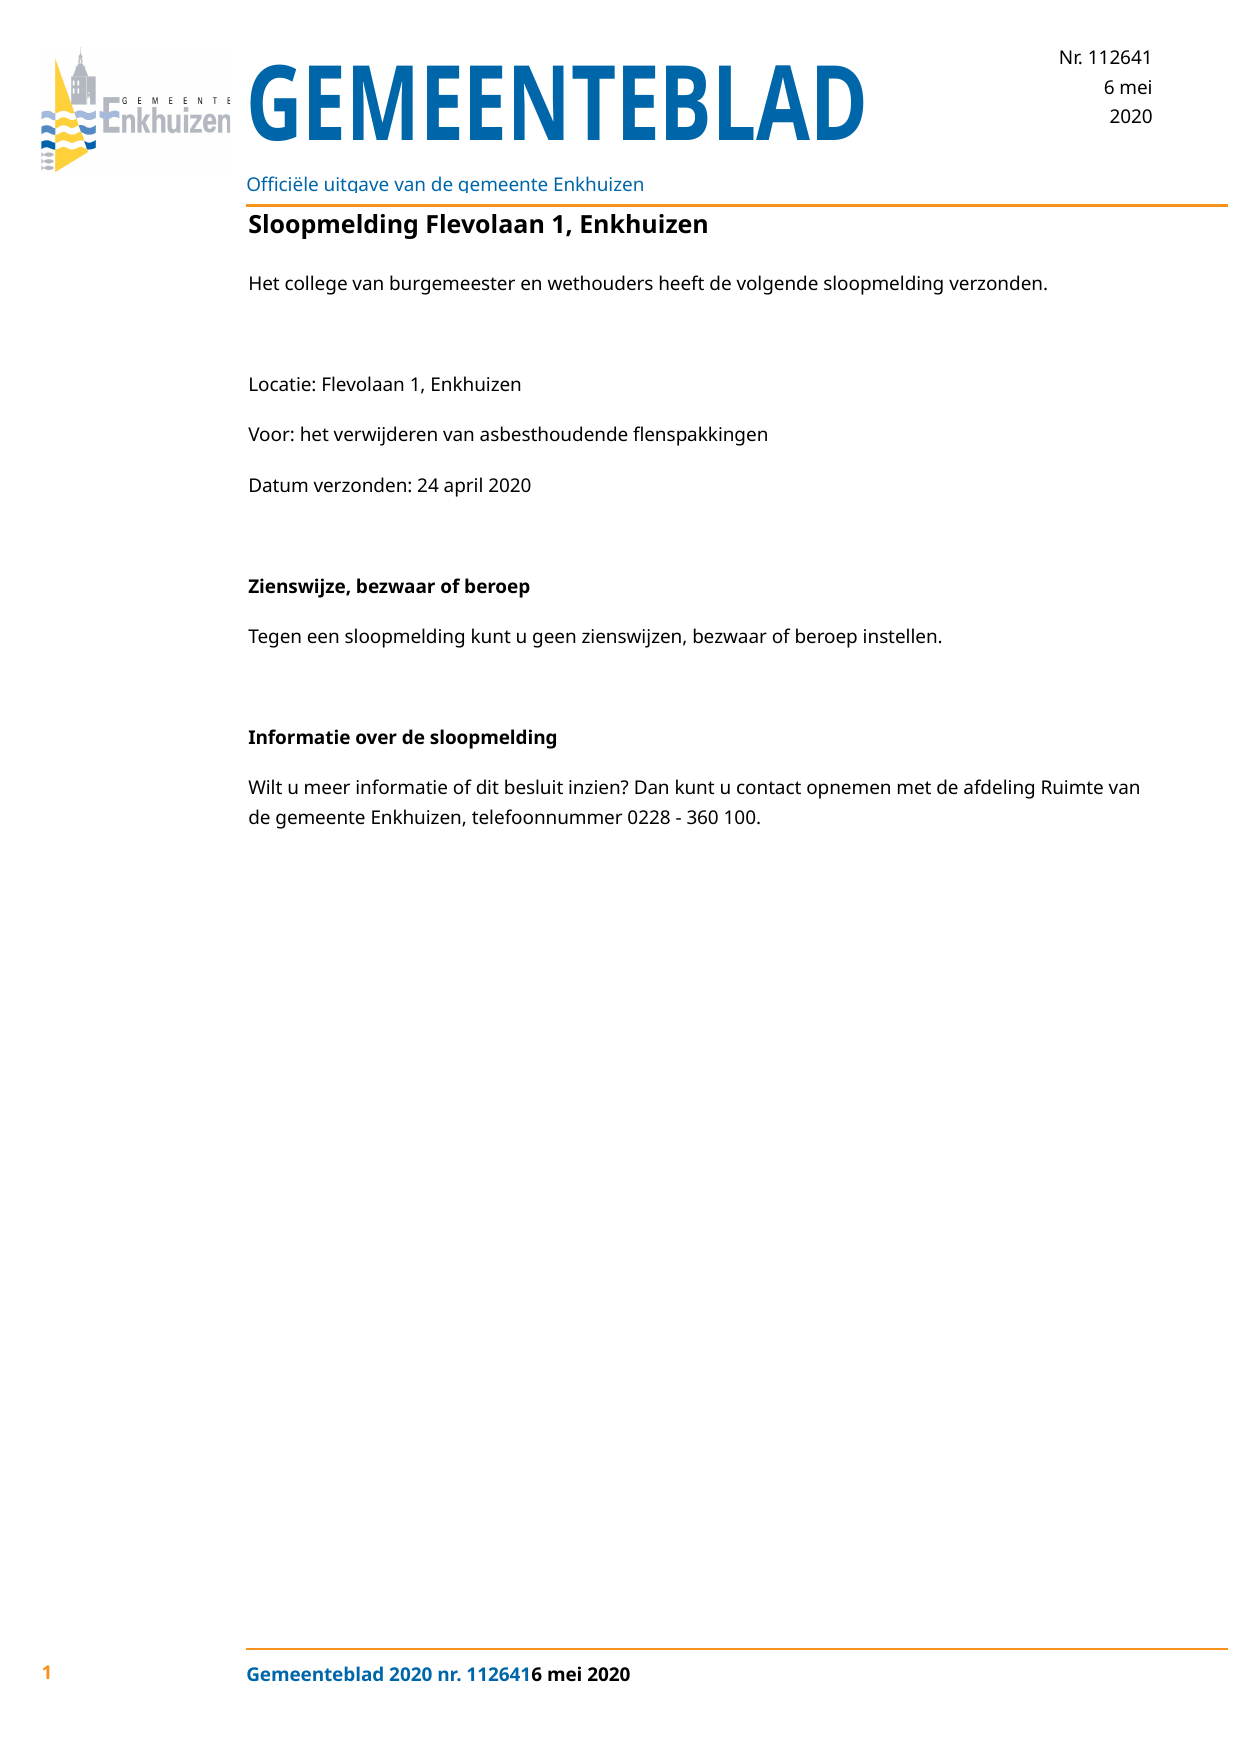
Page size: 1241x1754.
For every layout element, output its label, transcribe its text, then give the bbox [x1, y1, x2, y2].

text Locatie: Flevolaan 1, Enkhuizen [248, 371, 1152, 397]
text Voor: het verwijderen van asbesthoudende flenspakkingen [248, 422, 1152, 447]
text Zienswijze, bezwaar of beroep [248, 573, 1152, 598]
text Informatie over de sloopmelding [248, 724, 1152, 750]
text Sloopmelding Flevolaan 1, Enkhuizen [248, 207, 1152, 241]
text Wilt u meer informatie of dit besluit inzien? Dan kunt u contact opnemen met de afdeling Ruimte van de gemeente Enkhuizen, telefoonnummer 0228 - 360 100. [248, 774, 1152, 830]
text Tegen een sloopmelding kunt u geen zienswijzen, bezwaar of beroep instellen. [248, 623, 1152, 649]
picture [41, 47, 231, 172]
text Datum verzonden: 24 april 2020 [248, 472, 1152, 498]
text Het college van burgemeester en wethouders heeft de volgende sloopmelding verzonden. [248, 270, 1152, 296]
